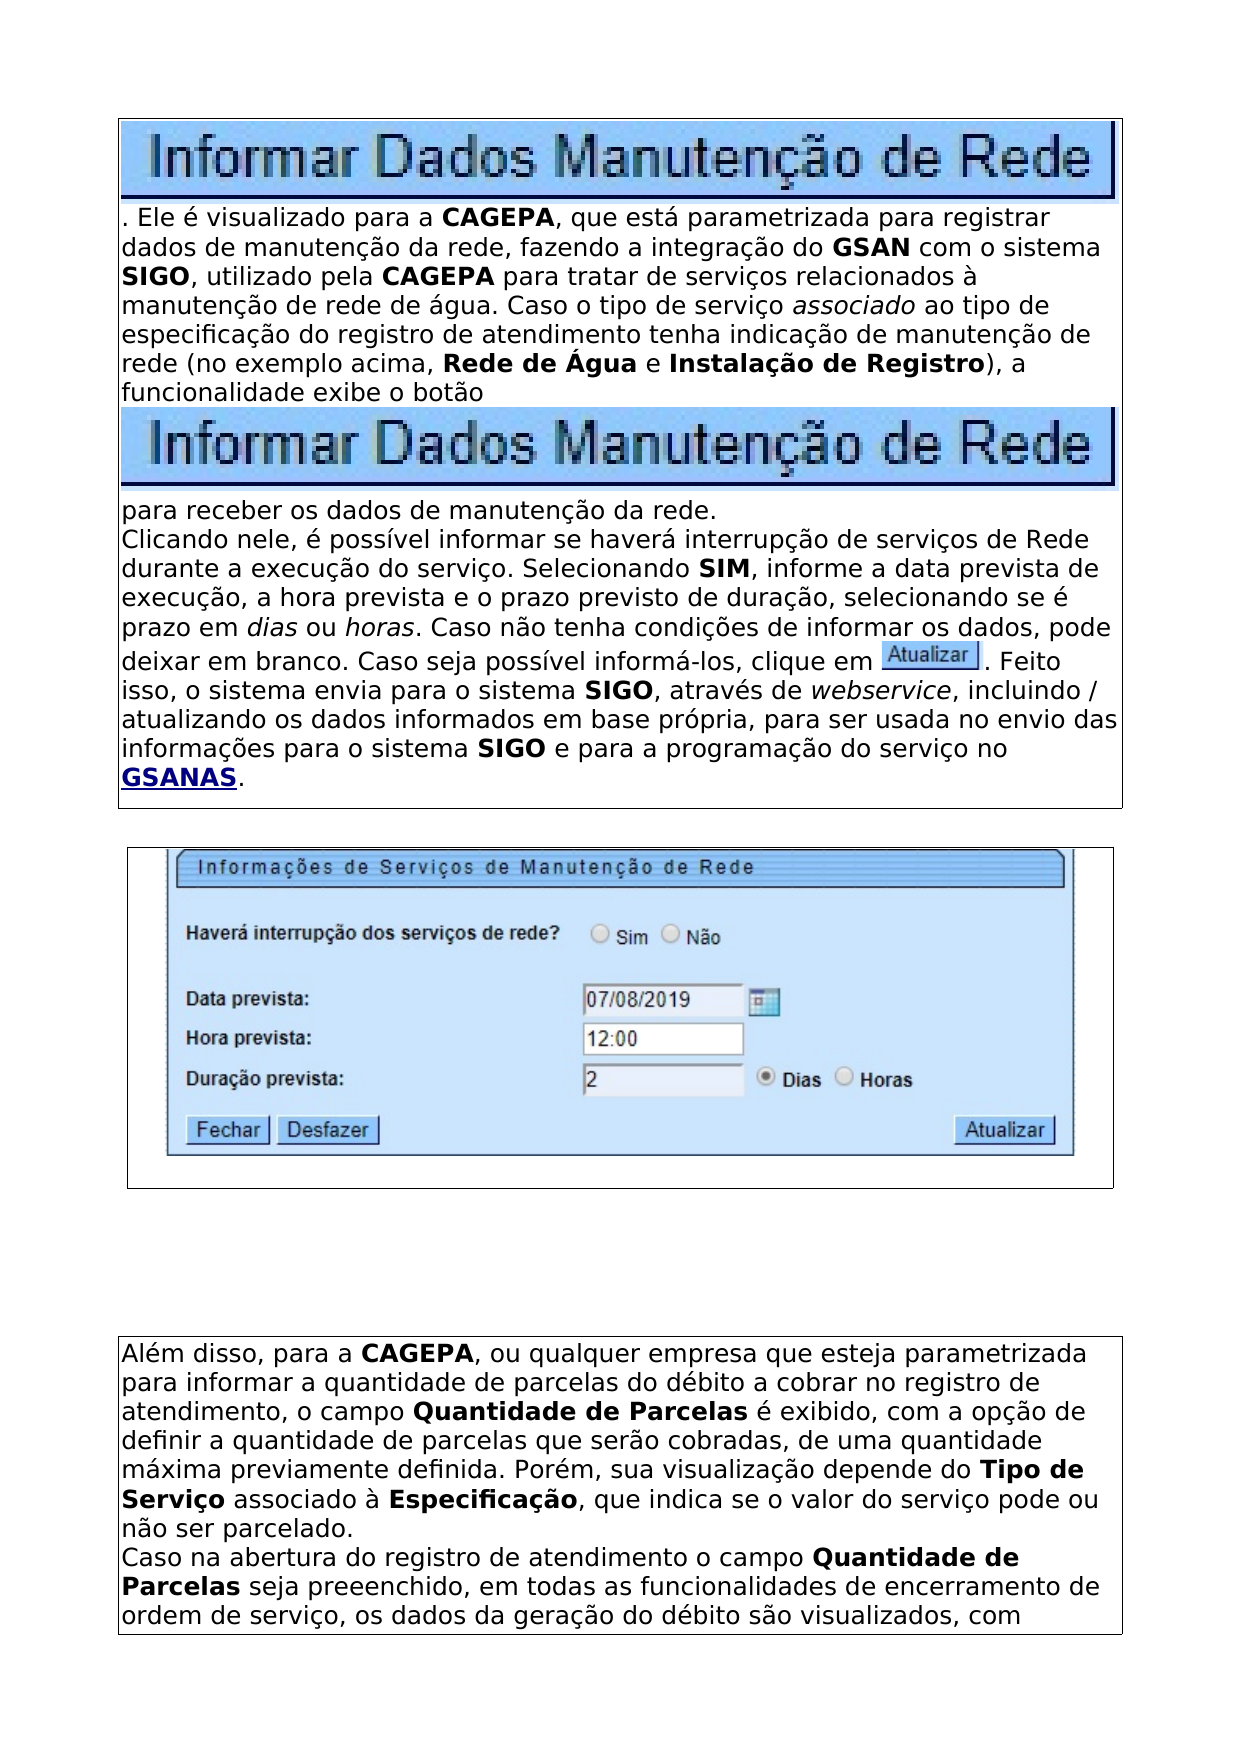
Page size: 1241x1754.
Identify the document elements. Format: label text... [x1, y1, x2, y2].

picture [881, 641, 984, 670]
table_header . Ele é visualizado para a CAGEPA, que está parametrizada para registrar dados de manutenção da rede, fazendo a integração do GSAN com o sistema SIGO, utilizado pela CAGEPA para tratar de serviços relacionados à manutenção de rede de água. Caso o tipo de serviço associado ao tipo de especificação do registro de atendimento tenha indicação de manutenção de rede (no exemplo acima, Rede de Água e Instalação de Registro), a funcionalidade exibe o botão para receber os dados de manutenção da rede. Clicando nele, é possível informar se haverá interrupção de serviços de Rede durante a execução do serviço. Selecionando SIM, informe a data prevista de execução, a hora prevista e o prazo previsto de duração, selecionando se é prazo em dias ou horas. Caso não tenha condições de informar os dados, pode deixar em branco. Caso seja possível informá-los, clique em . Feito isso, o sistema envia para o sistema SIGO, através de webservice, incluindo / atualizando os dados informados em base própria, para ser usada no envio das informações para o sistema SIGO e para a programação do serviço no GSANAS. [119, 119, 1122, 808]
picture [121, 407, 1120, 491]
picture [164, 849, 1076, 1156]
table_header [128, 848, 1113, 1188]
table_header Além disso, para a CAGEPA, ou qualquer empresa que esteja parametrizada para informar a quantidade de parcelas do débito a cobrar no registro de atendimento, o campo Quantidade de Parcelas é exibido, com a opção de definir a quantidade de parcelas que serão cobradas, de uma quantidade máxima previamente definida. Porém, sua visualização depende do Tipo de Serviço associado à Especificação, que indica se o valor do serviço pode ou não ser parcelado. Caso na abertura do registro de atendimento o campo Quantidade de Parcelas seja preeenchido, em todas as funcionalidades de encerramento de ordem de serviço, os dados da geração do débito são visualizados, com [119, 1337, 1122, 1634]
picture [121, 121, 1120, 204]
